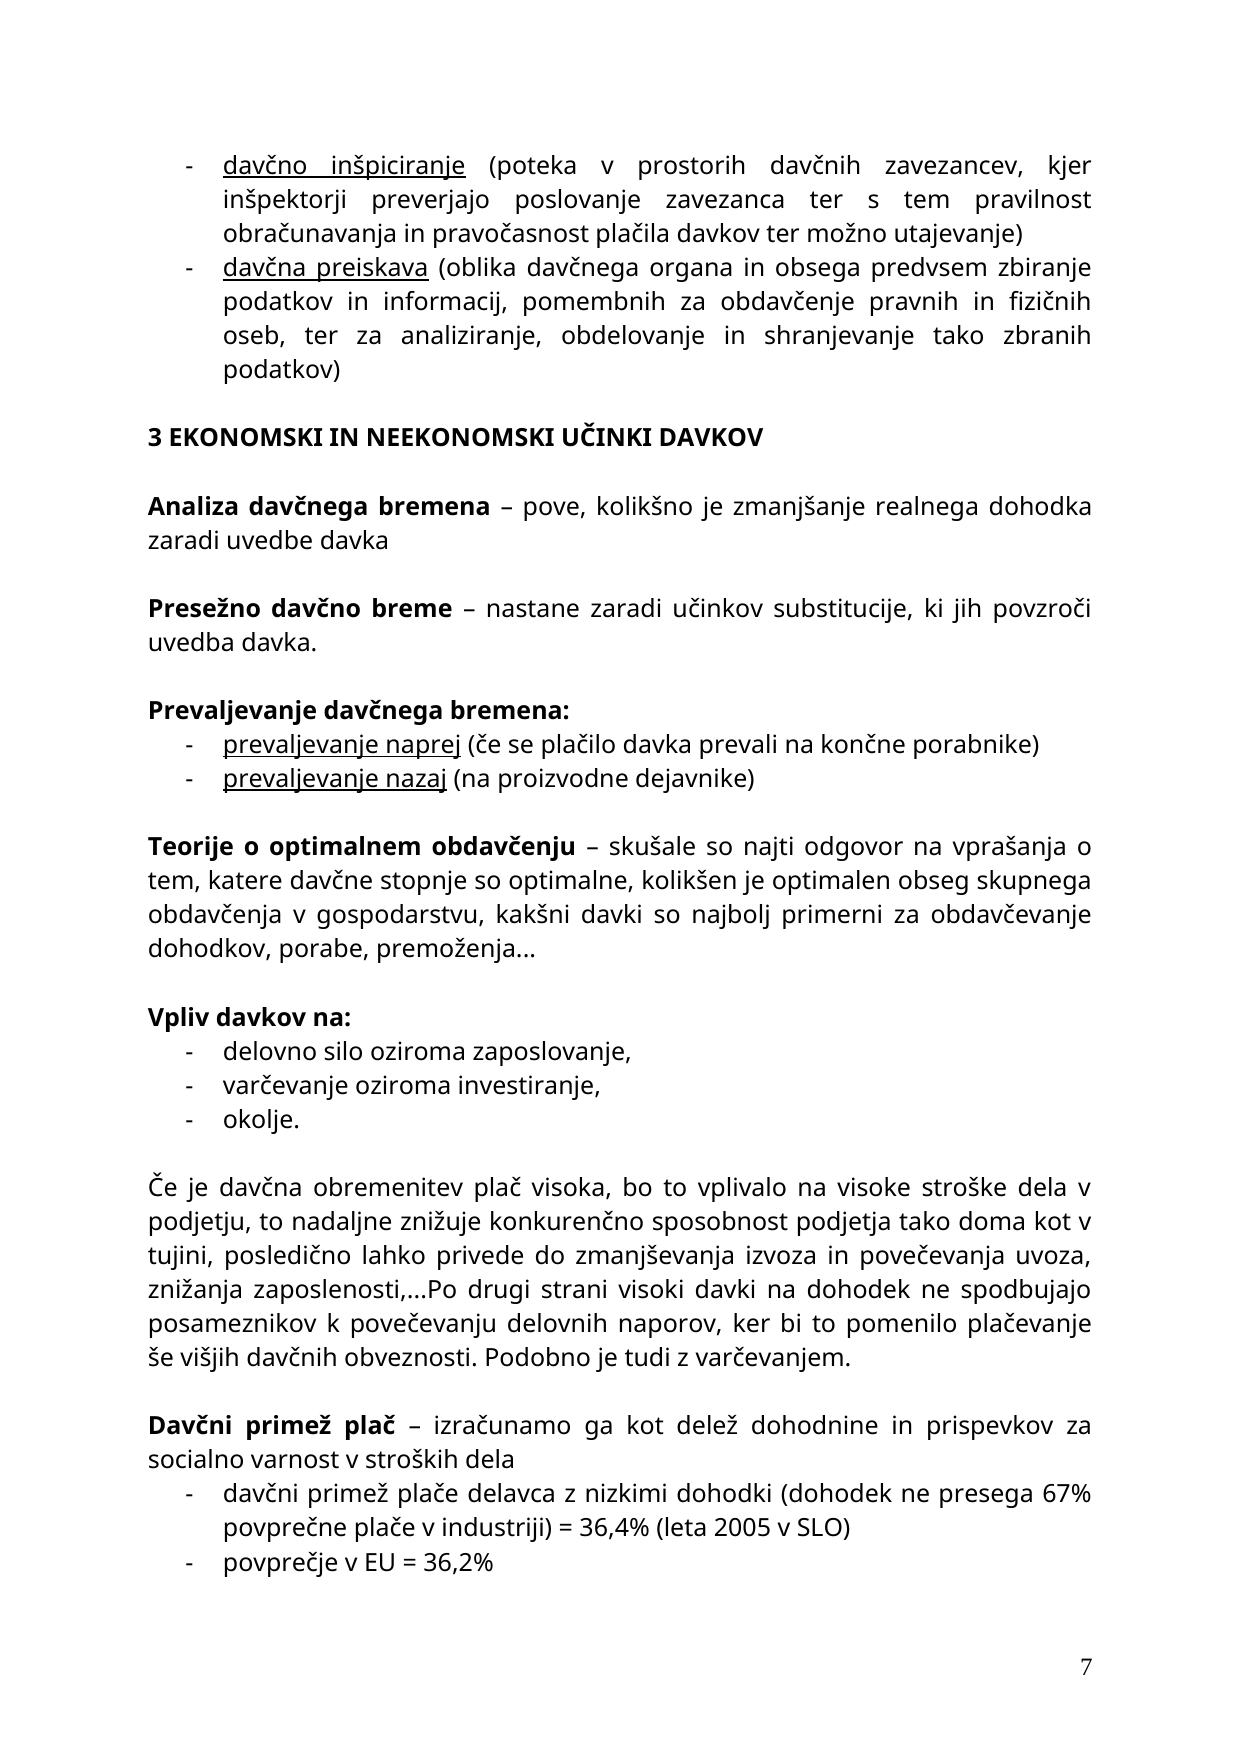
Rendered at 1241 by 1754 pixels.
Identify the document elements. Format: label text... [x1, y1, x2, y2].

list davčno inšpiciranje (poteka v prostorih davčnih zavezancev, kjer inšpektorji preverjajo poslovanje zavezanca ter s tem pravilnost obračunavanja in pravočasnost plačila davkov ter možno utajevanje) [185, 148, 1093, 250]
list prevaljevanje nazaj (na proizvodne dejavnike) [185, 761, 1093, 795]
text 3 EKONOMSKI IN NEEKONOMSKI UČINKI DAVKOV [148, 420, 1093, 454]
text Presežno davčno breme – nastane zaradi učinkov substitucije, ki jih povzroči uvedba davka. [148, 590, 1093, 658]
list delovno silo oziroma zaposlovanje, [185, 1033, 1093, 1067]
list davčni primež plače delavca z nizkimi dohodki (dohodek ne presega 67% povprečne plače v industriji) = 36,4% (leta 2005 v SLO) [185, 1476, 1093, 1544]
text Vpliv davkov na: [148, 999, 1093, 1033]
list davčna preiskava (oblika davčnega organa in obsega predvsem zbiranje podatkov in informacij, pomembnih za obdavčenje pravnih in fizičnih oseb, ter za analiziranje, obdelovanje in shranjevanje tako zbranih podatkov) [185, 250, 1093, 386]
text Analiza davčnega bremena – pove, kolikšno je zmanjšanje realnega dohodka zaradi uvedbe davka [148, 488, 1093, 556]
text Davčni primež plač – izračunamo ga kot delež dohodnine in prispevkov za socialno varnost v stroških dela [148, 1408, 1093, 1476]
list varčevanje oziroma investiranje, [185, 1067, 1093, 1101]
text Teorije o optimalnem obdavčenju – skušale so najti odgovor na vprašanja o tem, katere davčne stopnje so optimalne, kolikšen je optimalen obseg skupnega obdavčenja v gospodarstvu, kakšni davki so najbolj primerni za obdavčevanje dohodkov, porabe, premoženja... [148, 829, 1093, 965]
text Prevaljevanje davčnega bremena: [148, 693, 1093, 727]
list prevaljevanje naprej (če se plačilo davka prevali na končne porabnike) [185, 727, 1093, 761]
text Če je davčna obremenitev plač visoka, bo to vplivalo na visoke stroške dela v podjetju, to nadaljne znižuje konkurenčno sposobnost podjetja tako doma kot v tujini, posledično lahko privede do zmanjševanja izvoza in povečevanja uvoza, znižanja zaposlenosti,...Po drugi strani visoki davki na dohodek ne spodbujajo posameznikov k povečevanju delovnih naporov, ker bi to pomenilo plačevanje še višjih davčnih obveznosti. Podobno je tudi z varčevanjem. [148, 1169, 1093, 1374]
list povprečje v EU = 36,2% [185, 1544, 1093, 1578]
list okolje. [185, 1101, 1093, 1135]
